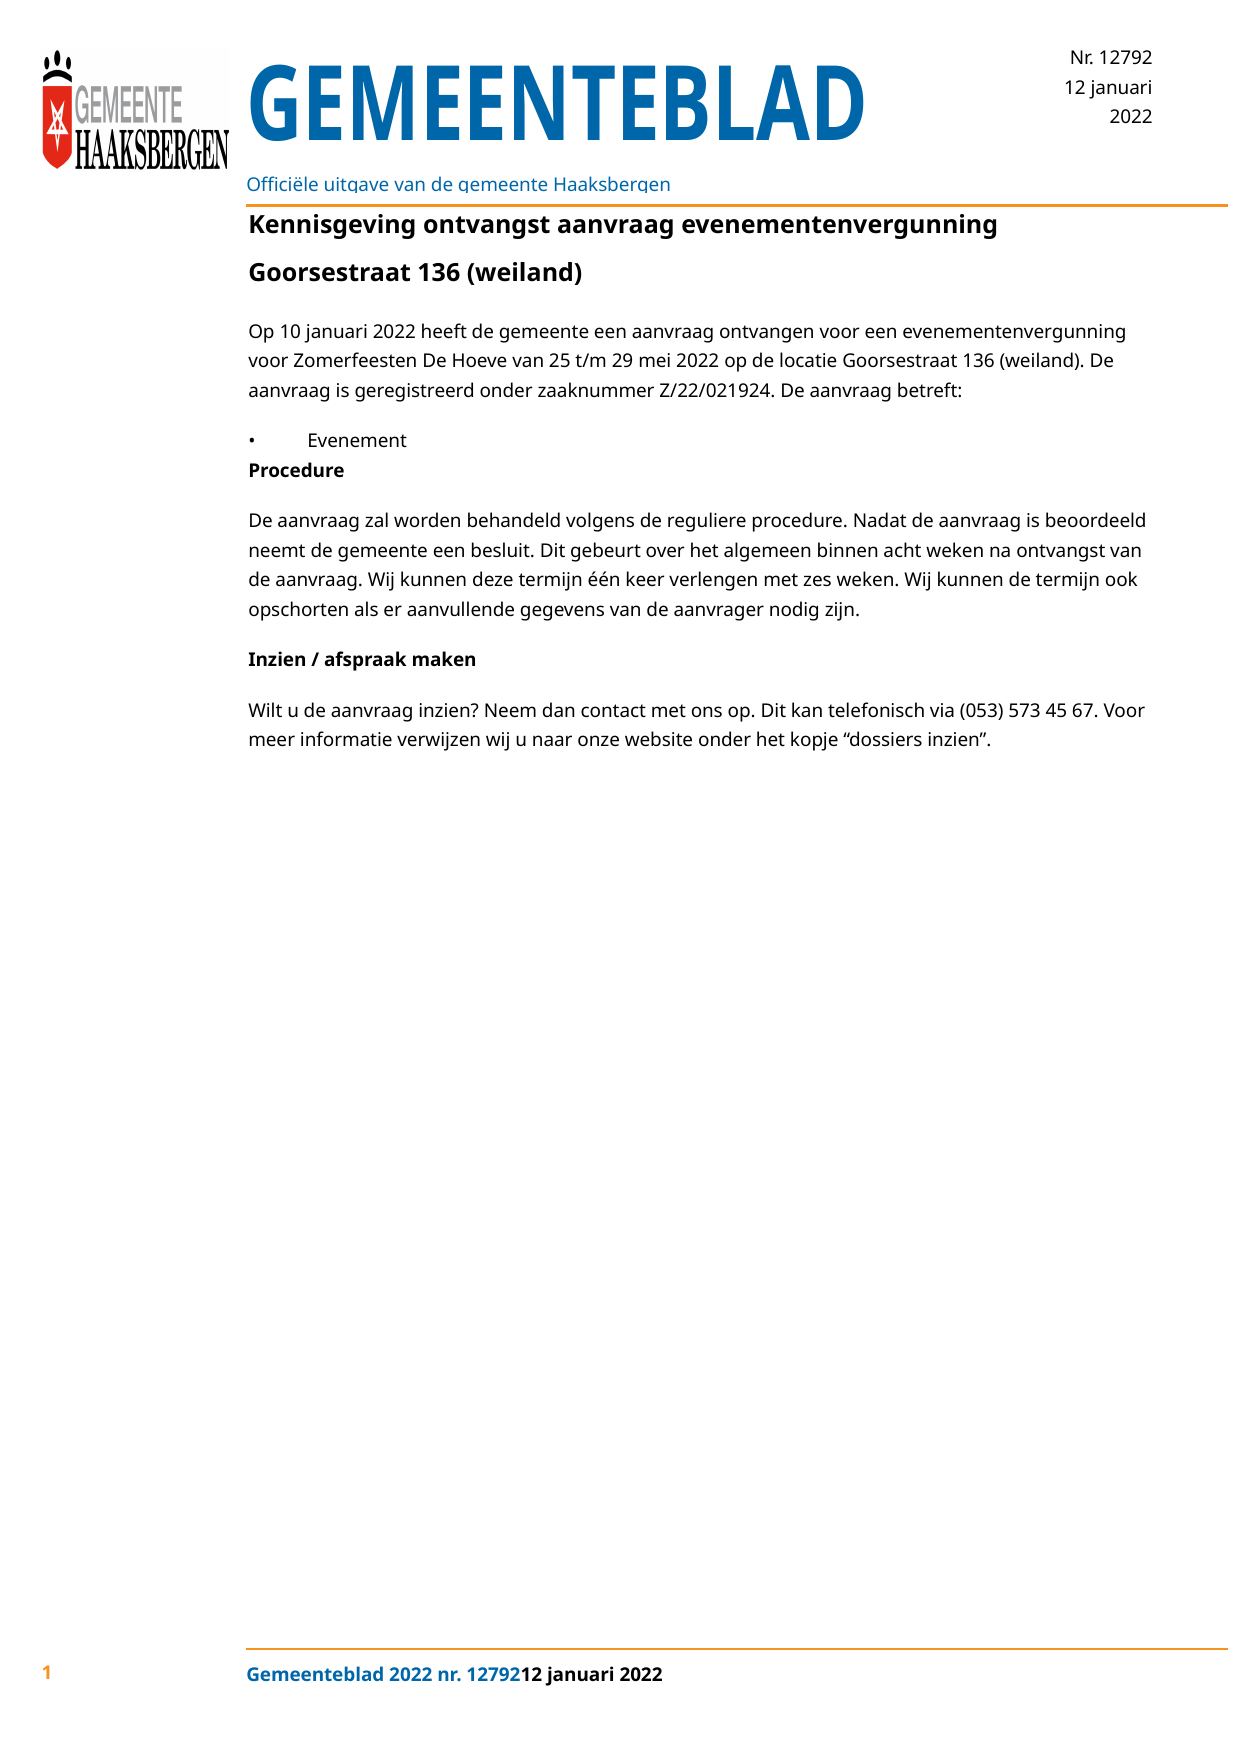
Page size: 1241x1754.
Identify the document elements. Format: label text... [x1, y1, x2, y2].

text Op 10 januari 2022 heeft de gemeente een aanvraag ontvangen voor een evenementenvergunning voor Zomerfeesten De Hoeve van 25 t/m 29 mei 2022 op de locatie Goorsestraat 136 (weiland). De aanvraag is geregistreerd onder zaaknummer Z/22/021924. De aanvraag betreft: [248, 318, 1152, 403]
text Procedure [248, 457, 1152, 483]
text Inzien / afspraak maken [248, 647, 1152, 672]
picture [41, 47, 231, 172]
text De aanvraag zal worden behandeld volgens de reguliere procedure. Nadat de aanvraag is beoordeeld neemt de gemeente een besluit. Dit gebeurt over het algemeen binnen acht weken na ontvangst van de aanvraag. Wij kunnen deze termijn één keer verlengen met zes weken. Wij kunnen de termijn ook opschorten als er aanvullende gegevens van de aanvrager nodig zijn. [248, 507, 1152, 622]
list Evenement [248, 427, 1152, 453]
text Wilt u de aanvraag inzien? Neem dan contact met ons op. Dit kan telefonisch via (053) 573 45 67. Voor meer informatie verwijzen wij u naar onze website onder het kopje “dossiers inzien”. [248, 697, 1152, 752]
text Kennisgeving ontvangst aanvraag evenementenvergunning Goorsestraat 136 (weiland) [248, 207, 1152, 288]
